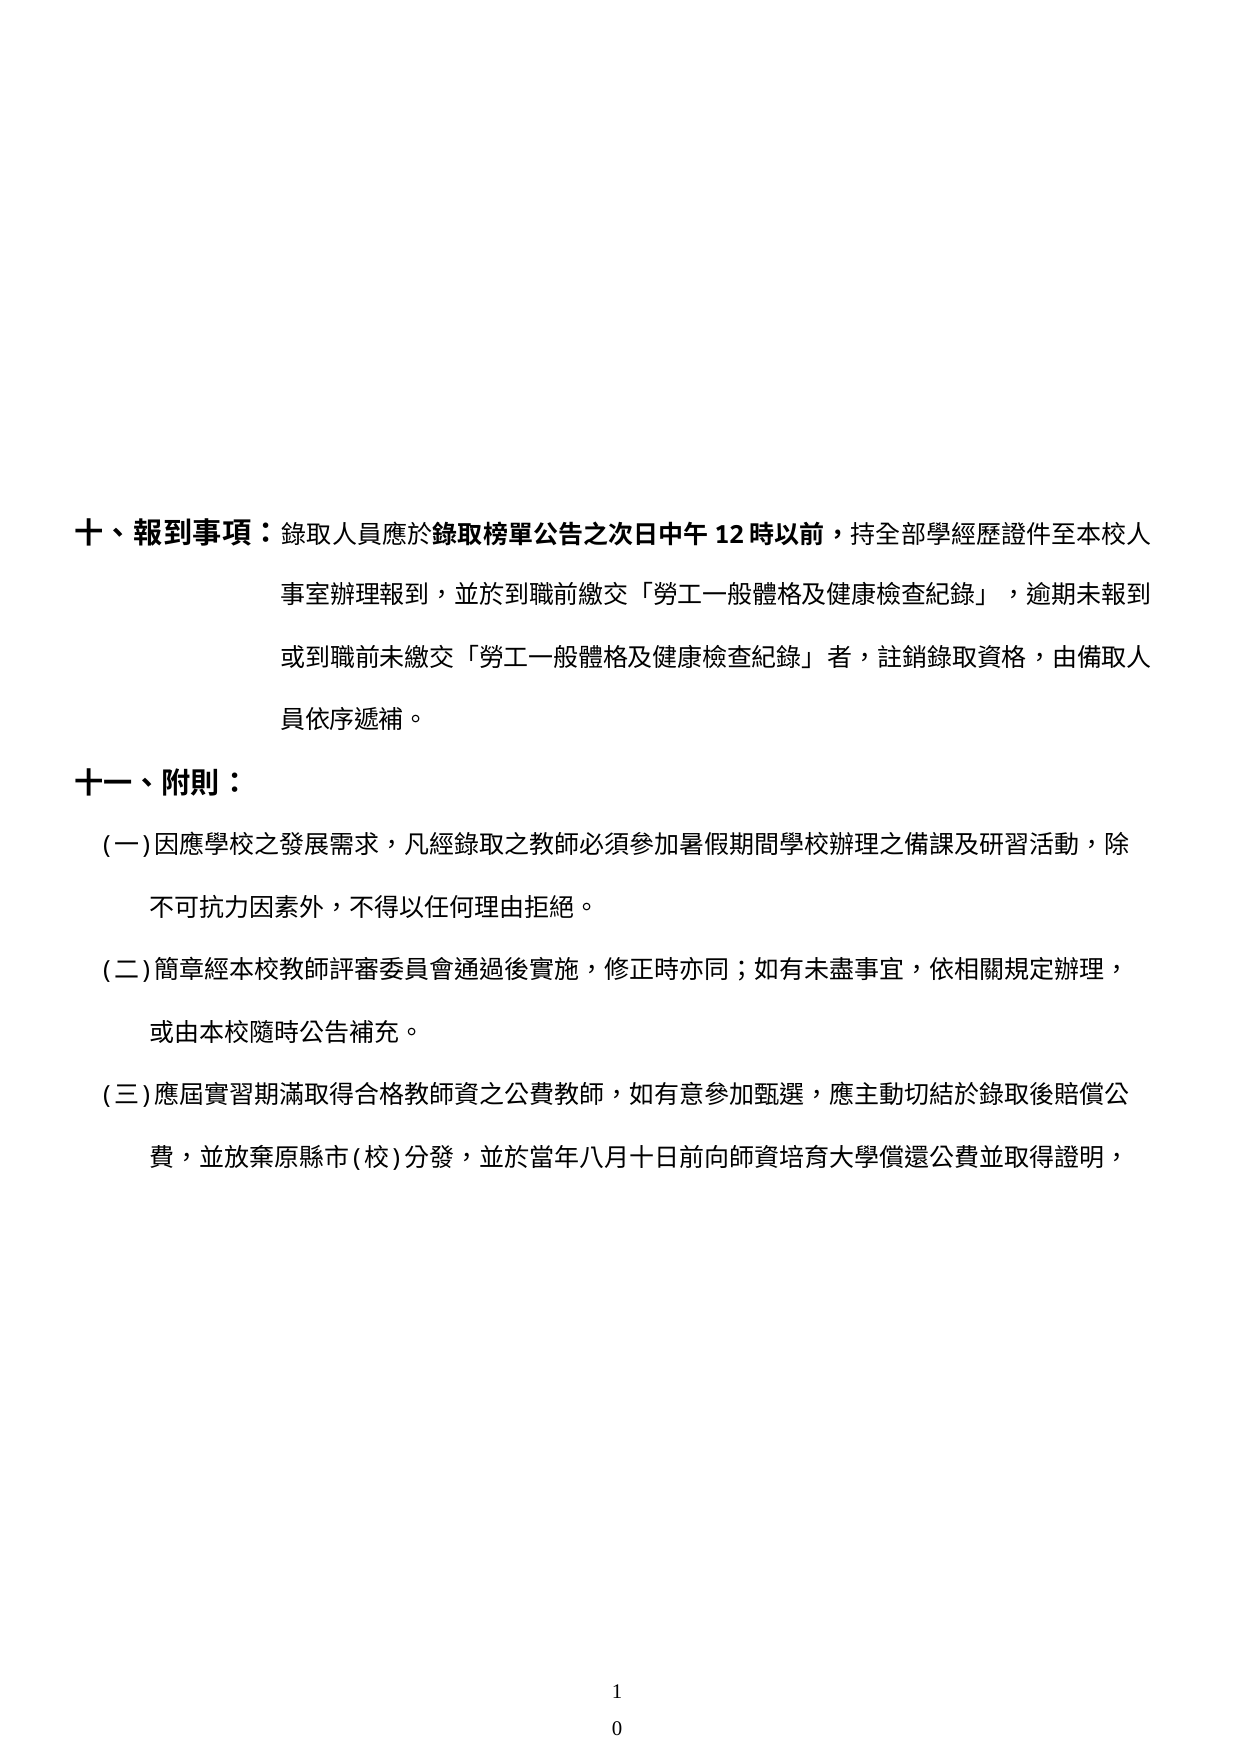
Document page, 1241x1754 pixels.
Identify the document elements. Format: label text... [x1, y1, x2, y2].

text 十一、附則： [74, 739, 1152, 801]
text (一)因應學校之發展需求，凡經錄取之教師必須參加暑假期間學校辦理之備課及研習活動，除不可抗力因素外，不得以任何理由拒絕。 [99, 801, 1152, 926]
text 十、報到事項：錄取人員應於錄取榜單公告之次日中午12時以前，持全部學經歷證件至本校人事室辦理報到，並於到職前繳交「勞工一般體格及健康檢查紀錄」，逾期未報到或到職前未繳交「勞工一般體格及健康檢查紀錄」者，註銷錄取資格，由備取人員依序遞補。 [74, 489, 1152, 739]
text (二)簡章經本校教師評審委員會通過後實施，修正時亦同；如有未盡事宜，依相關規定辦理，或由本校隨時公告補充。 [99, 926, 1152, 1051]
text (三)應屆實習期滿取得合格教師資之公費教師，如有意參加甄選，應主動切結於錄取後賠償公費，並放棄原縣市(校)分發，並於當年八月十日前向師資培育大學償還公費並取得證明， [99, 1051, 1152, 1176]
